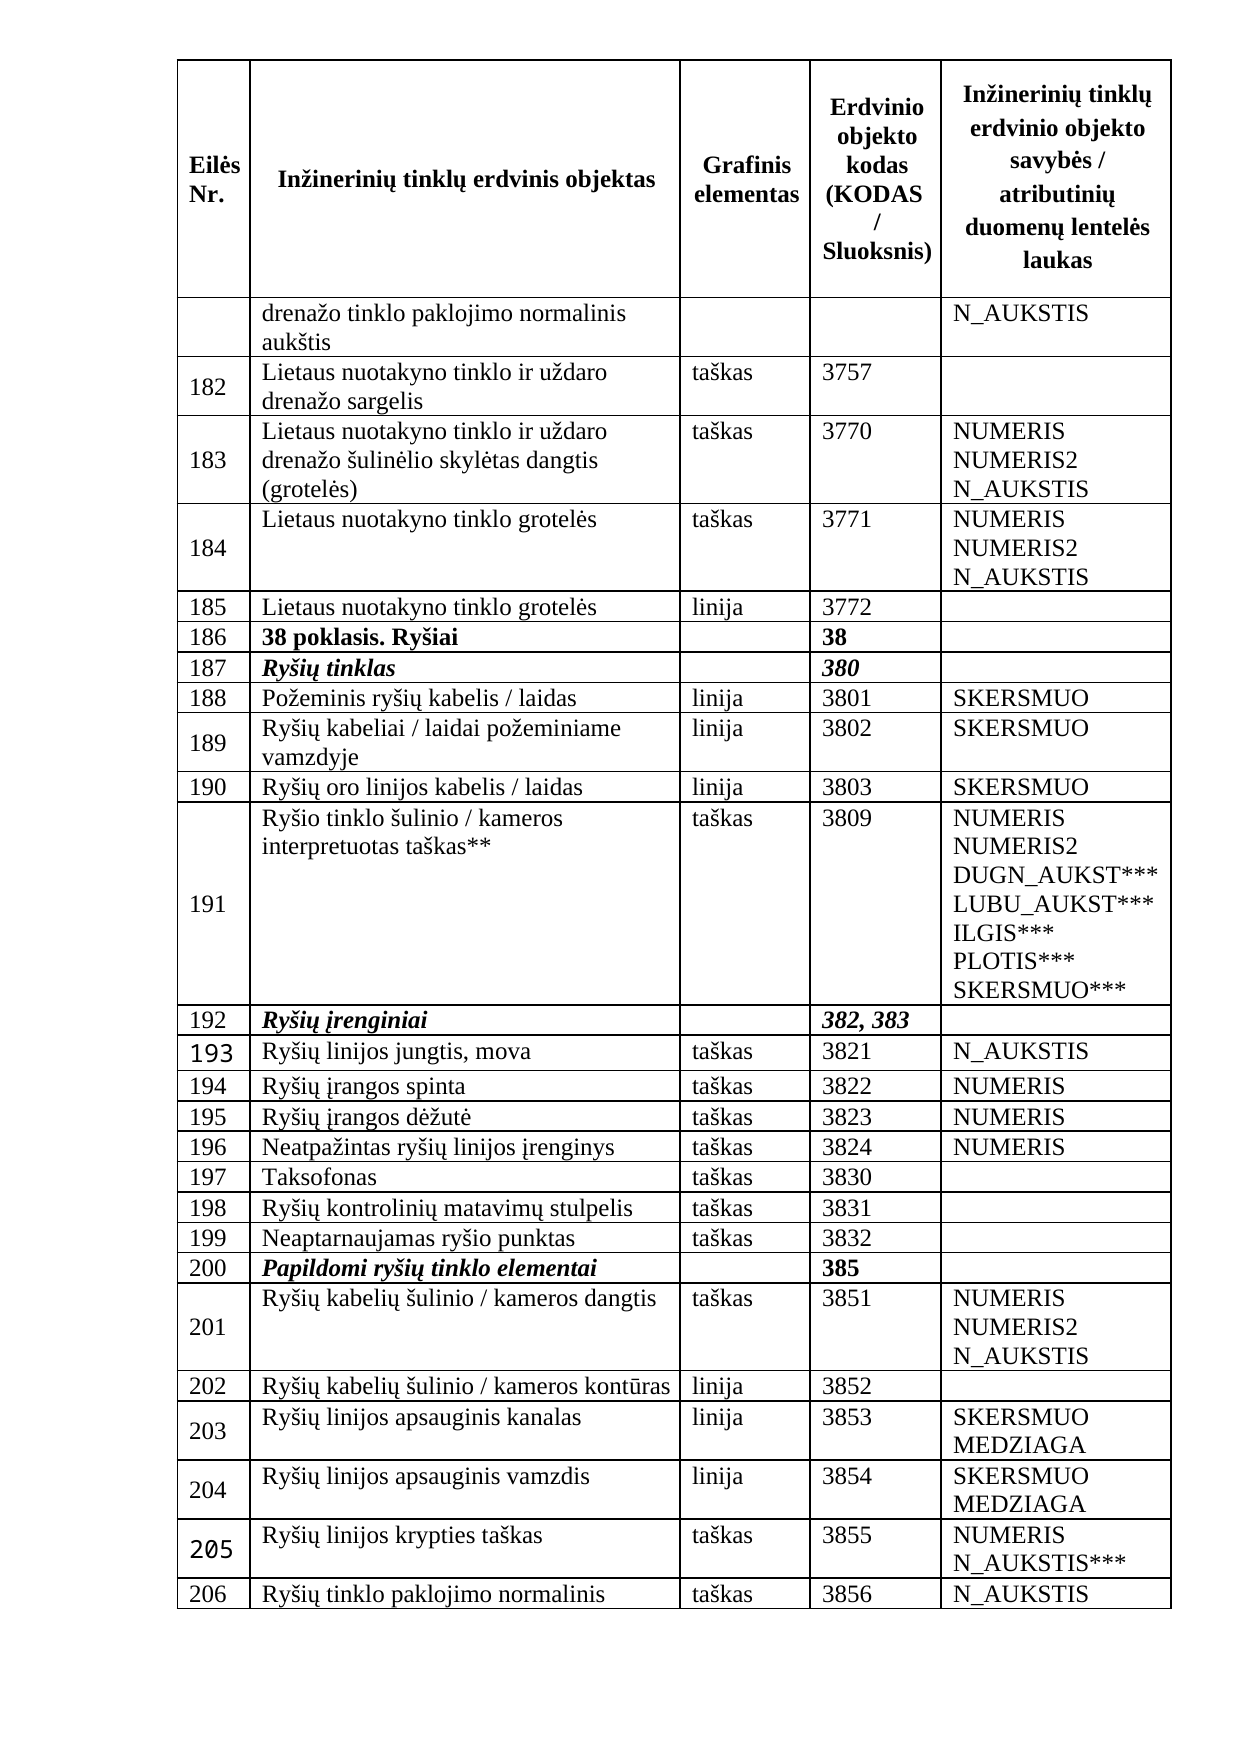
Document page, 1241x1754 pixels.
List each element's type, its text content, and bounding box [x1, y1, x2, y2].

table_cell Ryšių linijos apsauginis vamzdis [251, 1461, 679, 1518]
table_cell linija [681, 713, 809, 771]
table_cell Skersmuo MedZiaga [942, 1461, 1170, 1518]
table_cell 3803 [811, 772, 940, 801]
table_cell 195 [178, 1102, 249, 1130]
table_cell Ryšių linijos apsauginis kanalas [251, 1402, 679, 1459]
table_cell taškas [681, 357, 809, 415]
table_cell Ryšių įrenginiai [251, 1006, 679, 1034]
table_cell Ryšių kabelių šulinio / kameros kontūras [251, 1371, 679, 1400]
table_cell linija [681, 683, 809, 712]
table_cell taškas [681, 1162, 809, 1191]
table_cell 382, 383 [811, 1006, 940, 1034]
table_cell 3772 [811, 592, 940, 621]
table_cell NUMERIS N_AUKSTIS*** [942, 1520, 1170, 1577]
table_cell NUMERIS NUMERIS2 DUGN_AUKST*** LUBU_AUKST*** ilgis*** plotis*** skersmuo*** [942, 803, 1170, 1004]
table_cell Ryšių linijos krypties taškas [251, 1520, 679, 1577]
table_cell 188 [178, 683, 249, 712]
table_cell 202 [178, 1371, 249, 1400]
table_cell 3824 [811, 1132, 940, 1161]
table_cell Lietaus nuotakyno tinklo ir uždaro drenažo šulinėlio skylėtas dangtis (grotelės) [251, 416, 679, 503]
table_cell NUMERIS NUMERIS2 N_AUKSTIS [942, 1284, 1170, 1370]
table_cell [942, 622, 1170, 651]
table_cell [681, 622, 809, 651]
table_cell [681, 1253, 809, 1282]
table_cell 186 [178, 622, 249, 651]
table_cell [942, 653, 1170, 681]
table_header Grafinis elementas [681, 61, 809, 297]
table_cell Ryšių įrangos spinta [251, 1071, 679, 1100]
table_cell 190 [178, 772, 249, 801]
table_cell linija [681, 592, 809, 621]
table_cell taškas [681, 504, 809, 590]
table_cell 3851 [811, 1284, 940, 1370]
table_cell N_AUKSTIS [942, 1579, 1170, 1608]
table_cell Ryšių kabelių šulinio / kameros dangtis [251, 1284, 679, 1370]
table_cell 204 [178, 1461, 249, 1518]
table_cell 201 [178, 1284, 249, 1370]
table_cell 3856 [811, 1579, 940, 1608]
table_cell 3830 [811, 1162, 940, 1191]
table_cell 206 [178, 1579, 249, 1608]
table_cell NUMERIS NUMERIS2 N_AUKSTIS [942, 416, 1170, 503]
table_cell 3852 [811, 1371, 940, 1400]
table_cell 3823 [811, 1102, 940, 1130]
table_cell Taksofonas [251, 1162, 679, 1191]
table_cell Ryšių oro linijos kabelis / laidas [251, 772, 679, 801]
table_cell Ryšių tinklo paklojimo normalinis [251, 1579, 679, 1608]
table_cell 198 [178, 1193, 249, 1221]
table_cell 3831 [811, 1193, 940, 1221]
table_cell [681, 298, 809, 356]
table_cell 3801 [811, 683, 940, 712]
table_cell 196 [178, 1132, 249, 1161]
table_cell 38 [811, 622, 940, 651]
table_cell linija [681, 772, 809, 801]
table_cell 3770 [811, 416, 940, 503]
table_cell [942, 1371, 1170, 1400]
table_header Inžinerinių tinklų erdvinio objekto savybės / atributinių duomenų lentelės laukas [942, 61, 1170, 297]
table_cell Požeminis ryšių kabelis / laidas [251, 683, 679, 712]
table_cell Lietaus nuotakyno tinklo grotelės [251, 592, 679, 621]
table_cell [681, 1006, 809, 1034]
table_cell 194 [178, 1071, 249, 1100]
table_cell taškas [681, 1223, 809, 1252]
table_cell 199 [178, 1223, 249, 1252]
table_cell Neaptarnaujamas ryšio punktas [251, 1223, 679, 1252]
table_cell taškas [681, 803, 809, 1004]
table_cell taškas [681, 1071, 809, 1100]
table_cell 200 [178, 1253, 249, 1282]
table_cell 380 [811, 653, 940, 681]
table_cell [811, 298, 940, 356]
table_cell Ryšių tinklas [251, 653, 679, 681]
table_cell 193 [178, 1036, 249, 1070]
table_cell NUMERIS NUMERIS2 N_AUKSTIS [942, 504, 1170, 590]
table_cell [942, 592, 1170, 621]
table_cell [681, 653, 809, 681]
table_cell 3821 [811, 1036, 940, 1070]
table_cell 3832 [811, 1223, 940, 1252]
table_cell 3855 [811, 1520, 940, 1577]
table_cell N_AUKSTIS [942, 1036, 1170, 1070]
table_cell Lietaus nuotakyno tinklo grotelės [251, 504, 679, 590]
table_header Eilės Nr. [178, 61, 249, 297]
table_cell [942, 357, 1170, 415]
table_header Erdvinio objekto kodas (KODAS / Sluoksnis) [811, 61, 940, 297]
table_cell Skersmuo MedZiaga [942, 1402, 1170, 1459]
table_cell N_AUKSTIS [942, 298, 1170, 356]
table_cell 3822 [811, 1071, 940, 1100]
table_header Inžinerinių tinklų erdvinis objektas [251, 61, 679, 297]
table_cell 189 [178, 713, 249, 771]
table_cell Ryšių įrangos dėžutė [251, 1102, 679, 1130]
table_cell 185 [178, 592, 249, 621]
table_cell Ryšių kontrolinių matavimų stulpelis [251, 1193, 679, 1221]
table_cell [178, 298, 249, 356]
table_cell [942, 1193, 1170, 1221]
table_cell taškas [681, 1520, 809, 1577]
table_cell 197 [178, 1162, 249, 1191]
table_cell NUMERIS [942, 1132, 1170, 1161]
table_cell [942, 1253, 1170, 1282]
table_cell 192 [178, 1006, 249, 1034]
table_cell Skersmuo [942, 683, 1170, 712]
table_cell 3757 [811, 357, 940, 415]
table_cell Skersmuo [942, 772, 1170, 801]
table_cell Ryšių linijos jungtis, mova [251, 1036, 679, 1070]
table_cell linija [681, 1402, 809, 1459]
table_cell 187 [178, 653, 249, 681]
table_cell [942, 1006, 1170, 1034]
table_cell 205 [178, 1520, 249, 1577]
table_cell NUMERIS [942, 1102, 1170, 1130]
table_cell 3809 [811, 803, 940, 1004]
table_cell SKERSMUO [942, 713, 1170, 771]
table_cell 3771 [811, 504, 940, 590]
table_cell 3802 [811, 713, 940, 771]
table_cell Neatpažintas ryšių linijos įrenginys [251, 1132, 679, 1161]
table_cell linija [681, 1461, 809, 1518]
table_cell 182 [178, 357, 249, 415]
table_cell [942, 1162, 1170, 1191]
table_cell Ryšių kabeliai / laidai požeminiame vamzdyje [251, 713, 679, 771]
table_cell 38 poklasis. Ryšiai [251, 622, 679, 651]
table_cell 3854 [811, 1461, 940, 1518]
table_cell Ryšio tinklo šulinio / kameros interpretuotas taškas** [251, 803, 679, 1004]
table_cell taškas [681, 1579, 809, 1608]
table_cell Lietaus nuotakyno tinklo ir uždaro drenažo sargelis [251, 357, 679, 415]
table_cell taškas [681, 1036, 809, 1070]
table_cell [942, 1223, 1170, 1252]
table_cell 183 [178, 416, 249, 503]
table_cell taškas [681, 416, 809, 503]
table_cell taškas [681, 1102, 809, 1130]
table_cell 385 [811, 1253, 940, 1282]
table_cell drenažo tinklo paklojimo normalinis aukštis [251, 298, 679, 356]
table_cell taškas [681, 1193, 809, 1221]
table_cell 3853 [811, 1402, 940, 1459]
table_cell Papildomi ryšių tinklo elementai [251, 1253, 679, 1282]
table_cell 184 [178, 504, 249, 590]
table_cell linija [681, 1371, 809, 1400]
table_cell taškas [681, 1284, 809, 1370]
table_cell 203 [178, 1402, 249, 1459]
table_cell taškas [681, 1132, 809, 1161]
table_cell 191 [178, 803, 249, 1004]
table_cell NUMERIS [942, 1071, 1170, 1100]
